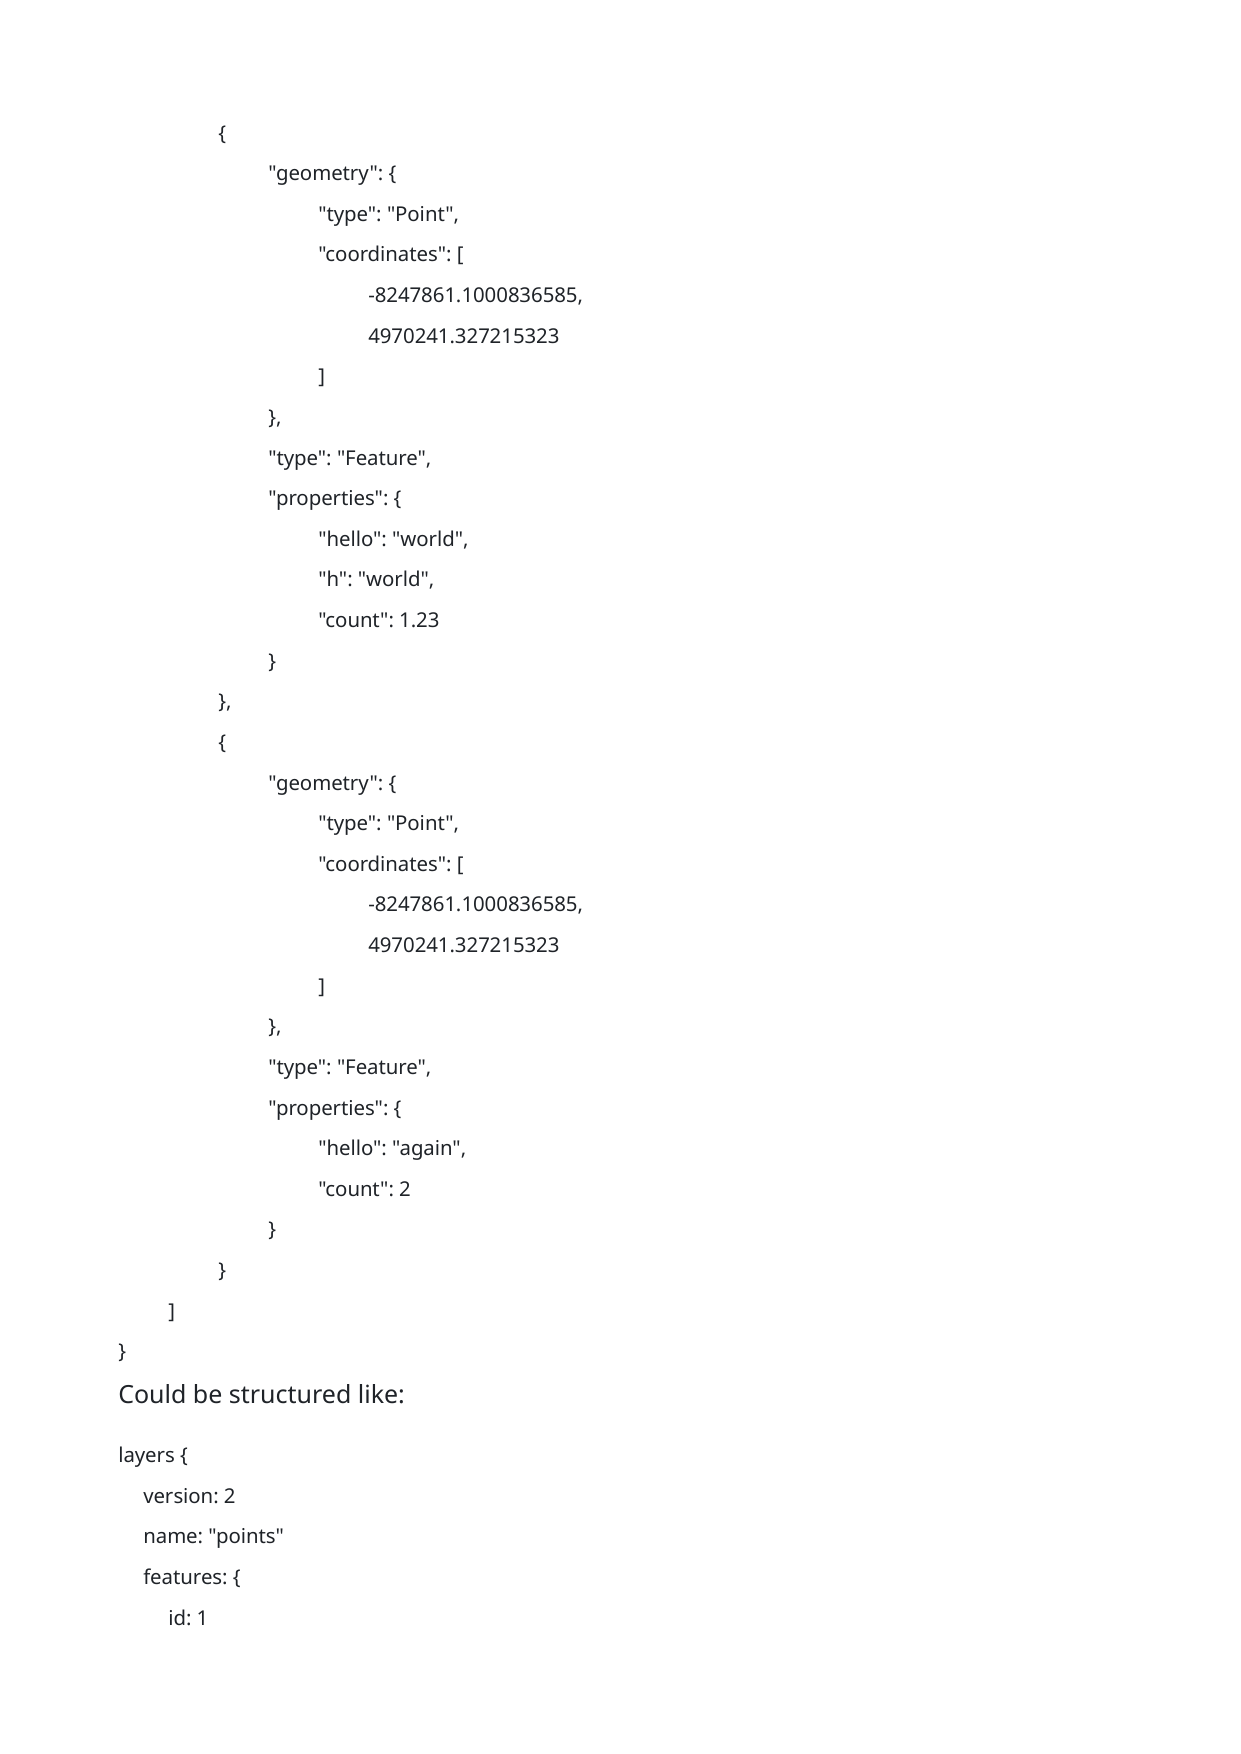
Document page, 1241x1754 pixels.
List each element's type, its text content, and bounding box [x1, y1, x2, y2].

text "hello": "again", [118, 1134, 1122, 1162]
text "type": "Point", [118, 809, 1122, 837]
text "properties": { [118, 484, 1122, 512]
text } [118, 1337, 1122, 1364]
text "geometry": { [118, 768, 1122, 796]
text ] [118, 971, 1122, 999]
text id: 1 [118, 1603, 1122, 1631]
text } [118, 1215, 1122, 1243]
text { [118, 118, 1122, 146]
text }, [118, 1012, 1122, 1040]
text 4970241.327215323 [118, 931, 1122, 959]
text "type": "Feature", [118, 443, 1122, 471]
text } [118, 1256, 1122, 1284]
text "properties": { [118, 1093, 1122, 1121]
text 4970241.327215323 [118, 321, 1122, 349]
text "h": "world", [118, 565, 1122, 593]
text "coordinates": [ [118, 849, 1122, 877]
text "type": "Point", [118, 199, 1122, 227]
text { [118, 727, 1122, 756]
text Could be structured like: [118, 1377, 1122, 1411]
text "type": "Feature", [118, 1052, 1122, 1081]
text "count": 1.23 [118, 606, 1122, 634]
text "hello": "world", [118, 524, 1122, 552]
text ] [118, 362, 1122, 390]
text }, [118, 687, 1122, 715]
text -8247861.1000836585, [118, 281, 1122, 309]
text "coordinates": [ [118, 240, 1122, 268]
text } [118, 646, 1122, 674]
text "geometry": { [118, 159, 1122, 187]
text -8247861.1000836585, [118, 890, 1122, 918]
text name: "points" [118, 1522, 1122, 1550]
text }, [118, 402, 1122, 431]
text version: 2 [118, 1481, 1122, 1509]
text layers { [118, 1441, 1122, 1469]
text ] [118, 1296, 1122, 1324]
text "count": 2 [118, 1174, 1122, 1202]
text features: { [118, 1562, 1122, 1591]
